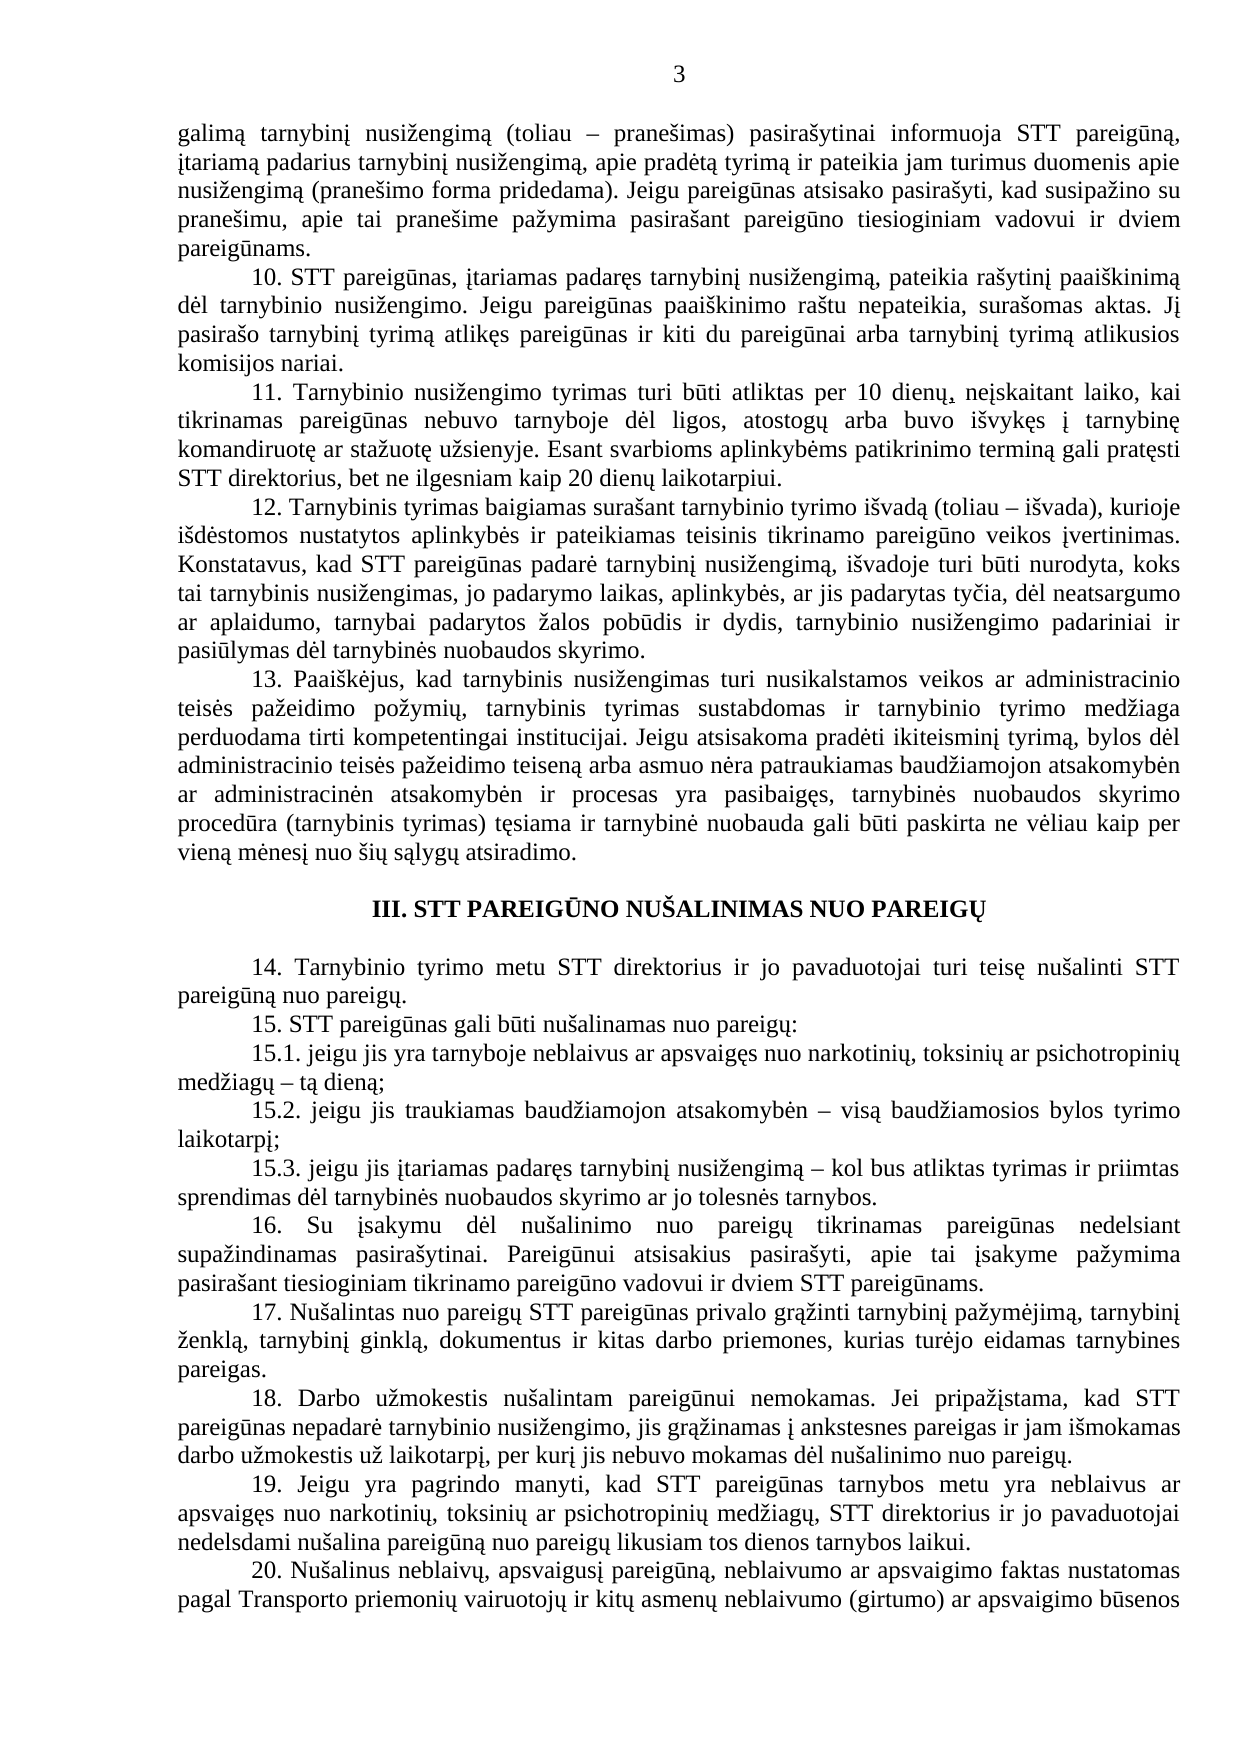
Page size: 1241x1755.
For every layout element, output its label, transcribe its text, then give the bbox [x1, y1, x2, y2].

text 15.2. jeigu jis traukiamas baudžiamojon atsakomybėn – visą baudžiamosios bylos tyrimo laikotarpį; [177, 1096, 1181, 1153]
text galimą tarnybinį nusižengimą (toliau – pranešimas) pasirašytinai informuoja STT pareigūną, įtariamą padarius tarnybinį nusižengimą, apie pradėtą tyrimą ir pateikia jam turimus duomenis apie nusižengimą (pranešimo forma pridedama). Jeigu pareigūnas atsisako pasirašyti, kad susipažino su pranešimu, apie tai pranešime pažymima pasirašant pareigūno tiesioginiam vadovui ir dviem pareigūnams. [177, 118, 1181, 262]
text 17. Nušalintas nuo pareigų STT pareigūnas privalo grąžinti tarnybinį pažymėjimą, tarnybinį ženklą, tarnybinį ginklą, dokumentus ir kitas darbo priemones, kurias turėjo eidamas tarnybines pareigas. [177, 1297, 1181, 1383]
text 12. Tarnybinis tyrimas baigiamas surašant tarnybinio tyrimo išvadą (toliau – išvada), kurioje išdėstomos nustatytos aplinkybės ir pateikiamas teisinis tikrinamo pareigūno veikos įvertinimas. Konstatavus, kad STT pareigūnas padarė tarnybinį nusižengimą, išvadoje turi būti nurodyta, koks tai tarnybinis nusižengimas, jo padarymo laikas, aplinkybės, ar jis padarytas tyčia, dėl neatsargumo ar aplaidumo, tarnybai padarytos žalos pobūdis ir dydis, tarnybinio nusižengimo padariniai ir pasiūlymas dėl tarnybinės nuobaudos skyrimo. [177, 492, 1181, 664]
text 19. Jeigu yra pagrindo manyti, kad STT pareigūnas tarnybos metu yra neblaivus ar apsvaigęs nuo narkotinių, toksinių ar psichotropinių medžiagų, STT direktorius ir jo pavaduotojai nedelsdami nušalina pareigūną nuo pareigų likusiam tos dienos tarnybos laikui. [177, 1469, 1181, 1556]
text 14. Tarnybinio tyrimo metu STT direktorius ir jo pavaduotojai turi teisę nušalinti STT pareigūną nuo pareigų. [177, 952, 1181, 1009]
text 13. Paaiškėjus, kad tarnybinis nusižengimas turi nusikalstamos veikos ar administracinio teisės pažeidimo požymių, tarnybinis tyrimas sustabdomas ir tarnybinio tyrimo medžiaga perduodama tirti kompetentingai institucijai. Jeigu atsisakoma pradėti ikiteisminį tyrimą, bylos dėl administracinio teisės pažeidimo teiseną arba asmuo nėra patraukiamas baudžiamojon atsakomybėn ar administracinėn atsakomybėn ir procesas yra pasibaigęs, tarnybinės nuobaudos skyrimo procedūra (tarnybinis tyrimas) tęsiama ir tarnybinė nuobauda gali būti paskirta ne vėliau kaip per vieną mėnesį nuo šių sąlygų atsiradimo. [177, 664, 1181, 866]
text 18. Darbo užmokestis nušalintam pareigūnui nemokamas. Jei pripažįstama, kad STT pareigūnas nepadarė tarnybinio nusižengimo, jis grąžinamas į ankstesnes pareigas ir jam išmokamas darbo užmokestis už laikotarpį, per kurį jis nebuvo mokamas dėl nušalinimo nuo pareigų. [177, 1383, 1181, 1469]
text 20. Nušalinus neblaivų, apsvaigusį pareigūną, neblaivumo ar apsvaigimo faktas nustatomas pagal Transporto priemonių vairuotojų ir kitų asmenų neblaivumo (girtumo) ar apsvaigimo būsenos [177, 1556, 1181, 1613]
text 15. STT pareigūnas gali būti nušalinamas nuo pareigų: [177, 1009, 1181, 1038]
text III. STT PAREIGŪNO NUŠALINIMAS NUO PAREIGŲ [177, 894, 1181, 923]
text 11. Tarnybinio nusižengimo tyrimas turi būti atliktas per 10 dienų, neįskaitant laiko, kai tikrinamas pareigūnas nebuvo tarnyboje dėl ligos, atostogų arba buvo išvykęs į tarnybinę komandiruotę ar stažuotę užsienyje. Esant svarbioms aplinkybėms patikrinimo terminą gali pratęsti STT direktorius, bet ne ilgesniam kaip 20 dienų laikotarpiui. [177, 377, 1181, 492]
text 15.1. jeigu jis yra tarnyboje neblaivus ar apsvaigęs nuo narkotinių, toksinių ar psichotropinių medžiagų – tą dieną; [177, 1038, 1181, 1096]
text 16. Su įsakymu dėl nušalinimo nuo pareigų tikrinamas pareigūnas nedelsiant supažindinamas pasirašytinai. Pareigūnui atsisakius pasirašyti, apie tai įsakyme pažymima pasirašant tiesioginiam tikrinamo pareigūno vadovui ir dviem STT pareigūnams. [177, 1211, 1181, 1297]
text 10. STT pareigūnas, įtariamas padaręs tarnybinį nusižengimą, pateikia rašytinį paaiškinimą dėl tarnybinio nusižengimo. Jeigu pareigūnas paaiškinimo raštu nepateikia, surašomas aktas. Jį pasirašo tarnybinį tyrimą atlikęs pareigūnas ir kiti du pareigūnai arba tarnybinį tyrimą atlikusios komisijos nariai. [177, 262, 1181, 377]
text 15.3. jeigu jis įtariamas padaręs tarnybinį nusižengimą – kol bus atliktas tyrimas ir priimtas sprendimas dėl tarnybinės nuobaudos skyrimo ar jo tolesnės tarnybos. [177, 1153, 1181, 1211]
